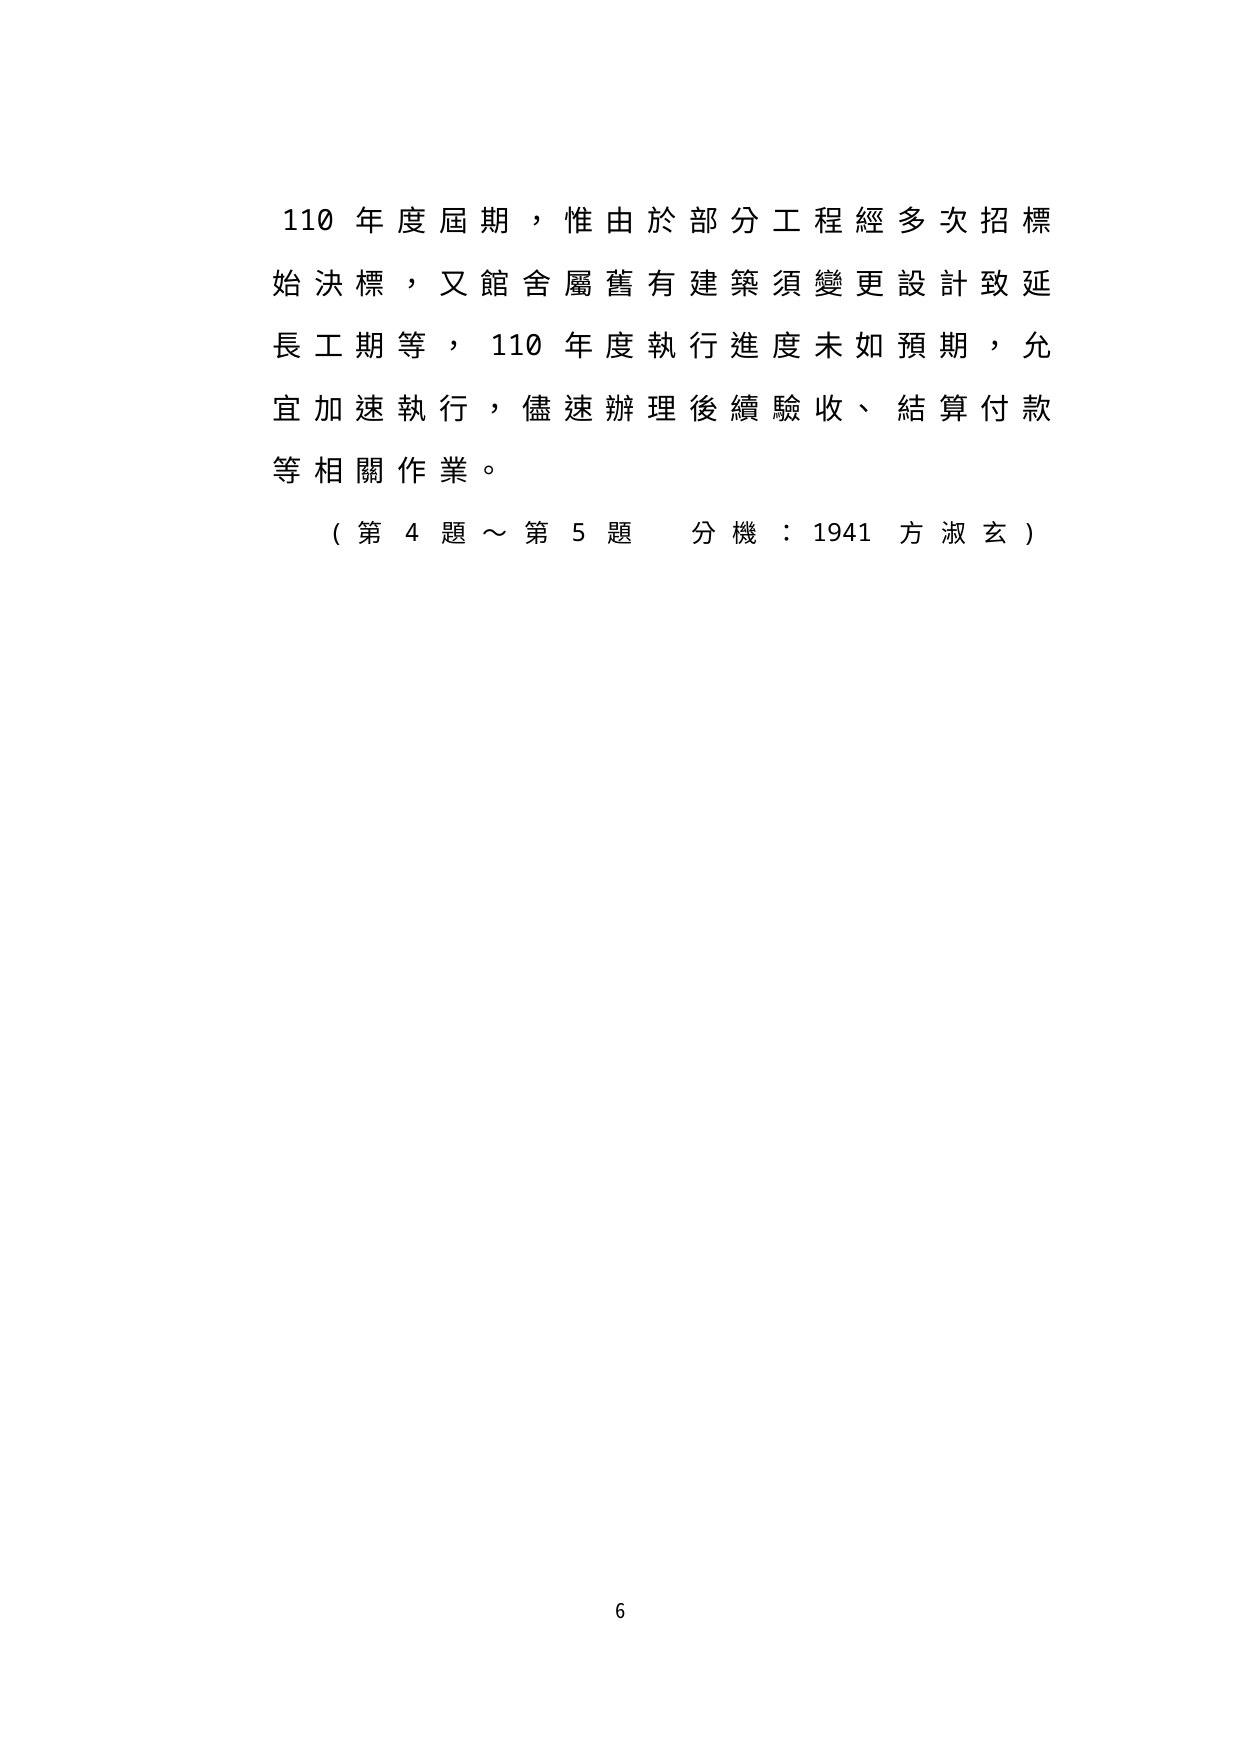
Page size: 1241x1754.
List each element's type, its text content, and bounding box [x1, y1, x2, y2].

text (第4題～第5題 分機：1941 方淑玄) [183, 490, 1058, 552]
text 110年度屆期，惟由於部分工程經多次招標始決標，又館舍屬舊有建築須變更設計致延長工期等，110年度執行進度未如預期，允宜加速執行，儘速辦理後續驗收、結算付款等相關作業。 [242, 177, 1058, 490]
